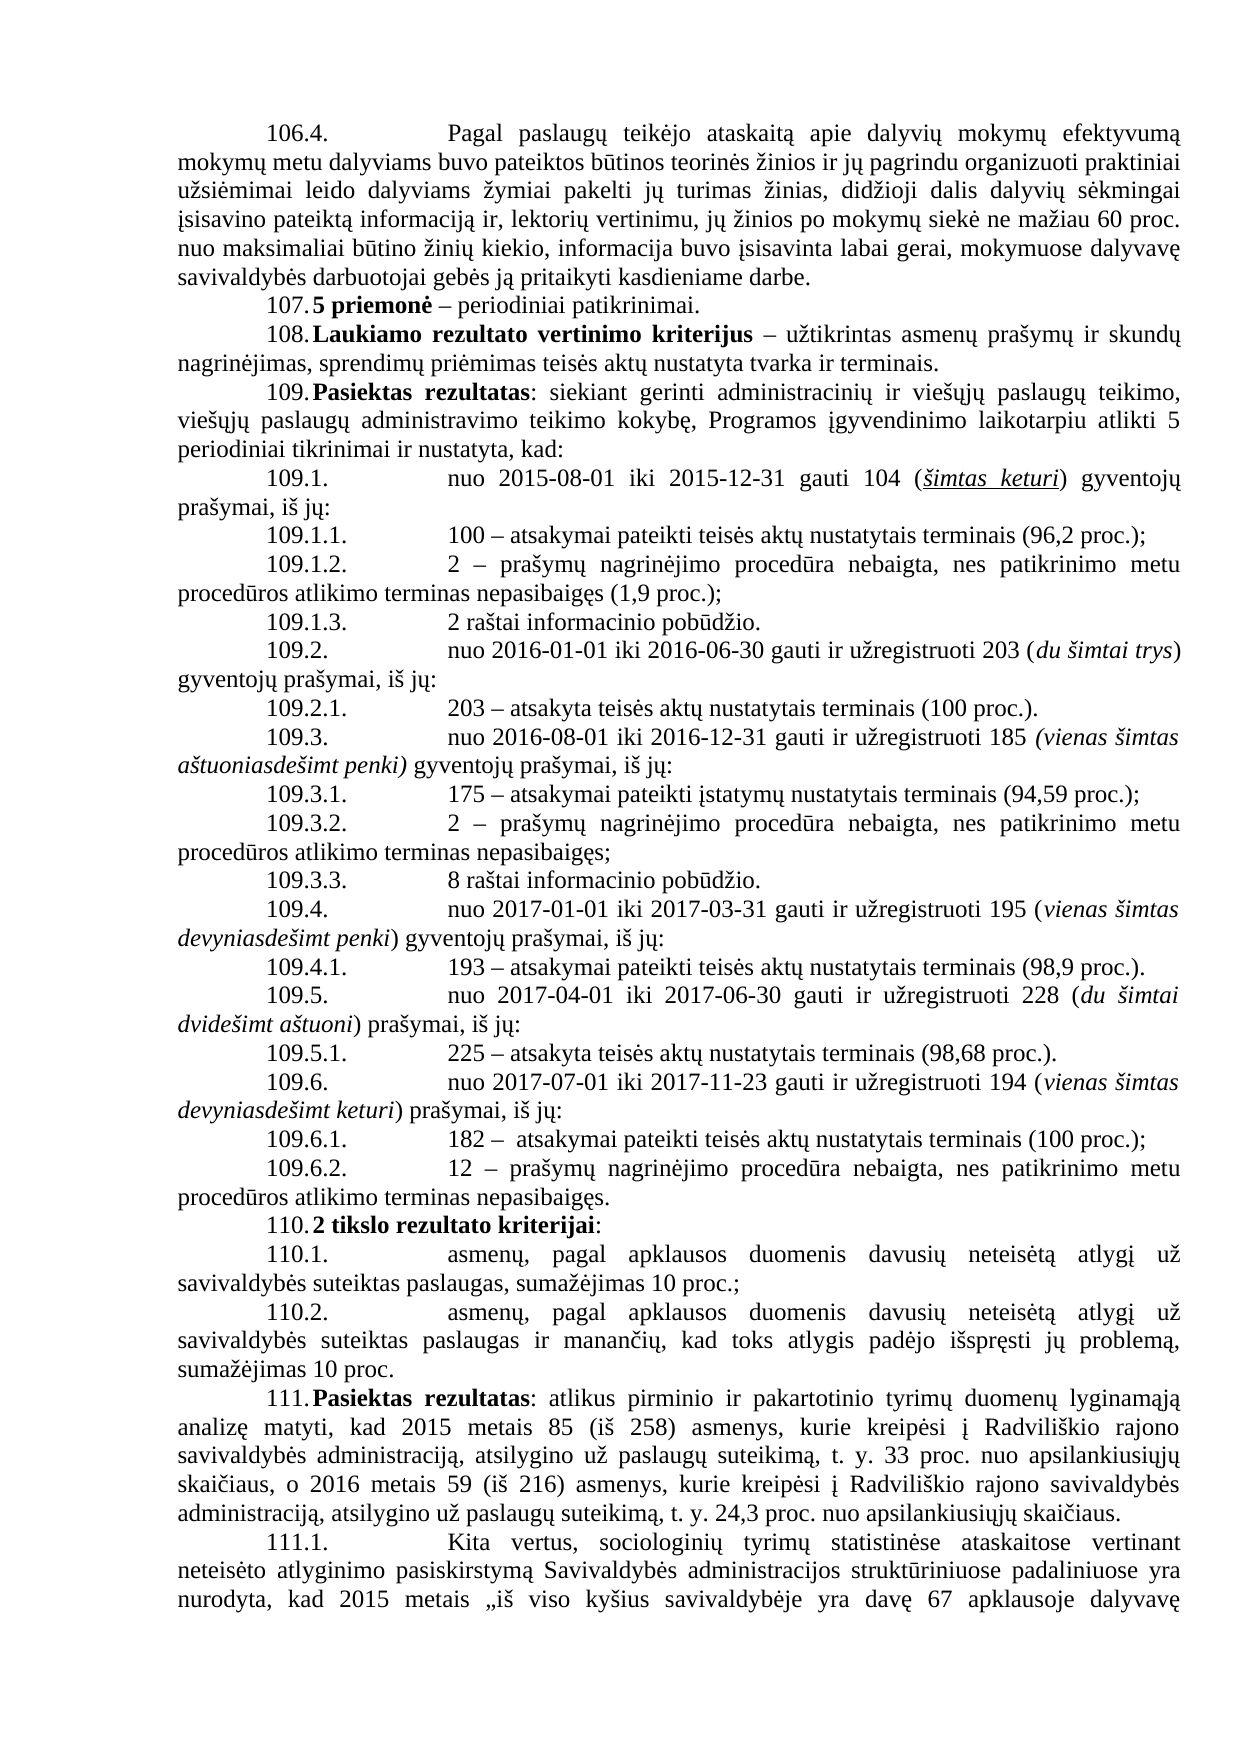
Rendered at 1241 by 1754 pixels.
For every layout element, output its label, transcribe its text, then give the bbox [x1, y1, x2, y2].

text 109.3.1. 175 – atsakymai pateikti įstatymų nustatytais terminais (94,59 proc.); [177, 779, 1181, 808]
text 109.1.2. 2 – prašymų nagrinėjimo procedūra nebaigta, nes patikrinimo metu procedūros atlikimo terminas nepasibaigęs (1,9 proc.); [177, 549, 1181, 607]
text 109.6.1. 182 – atsakymai pateikti teisės aktų nustatytais terminais (100 proc.); [177, 1124, 1181, 1153]
text 109.3. nuo 2016-08-01 iki 2016-12-31 gauti ir užregistruoti 185 (vienas šimtas aštuoniasdešimt penki) gyventojų prašymai, iš jų: [177, 722, 1181, 779]
text 109.4.1. 193 – atsakymai pateikti teisės aktų nustatytais terminais (98,9 proc.). [177, 952, 1181, 981]
text 110.1. asmenų, pagal apklausos duomenis davusių neteisėtą atlygį už savivaldybės suteiktas paslaugas, sumažėjimas 10 proc.; [177, 1239, 1181, 1297]
text 109.5. nuo 2017-04-01 iki 2017-06-30 gauti ir užregistruoti 228 (du šimtai dvidešimt aštuoni) prašymai, iš jų: [177, 981, 1181, 1038]
text 109.6. nuo 2017-07-01 iki 2017-11-23 gauti ir užregistruoti 194 (vienas šimtas devyniasdešimt keturi) prašymai, iš jų: [177, 1067, 1181, 1124]
text 106.4. Pagal paslaugų teikėjo ataskaitą apie dalyvių mokymų efektyvumą mokymų metu dalyviams buvo pateiktos būtinos teorinės žinios ir jų pagrindu organizuoti praktiniai užsiėmimai leido dalyviams žymiai pakelti jų turimas žinias, didžioji dalis dalyvių sėkmingai įsisavino pateiktą informaciją ir, lektorių vertinimu, jų žinios po mokymų siekė ne mažiau 60 proc. nuo maksimaliai būtino žinių kiekio, informacija buvo įsisavinta labai gerai, mokymuose dalyvavę savivaldybės darbuotojai gebės ją pritaikyti kasdieniame darbe. [177, 118, 1181, 291]
text 109. Pasiektas rezultatas: siekiant gerinti administracinių ir viešųjų paslaugų teikimo, viešųjų paslaugų administravimo teikimo kokybę, Programos įgyvendinimo laikotarpiu atlikti 5 periodiniai tikrinimai ir nustatyta, kad: [177, 377, 1181, 463]
text 111. Pasiektas rezultatas: atlikus pirminio ir pakartotinio tyrimų duomenų lyginamąją analizę matyti, kad 2015 metais 85 (iš 258) asmenys, kurie kreipėsi į Radviliškio rajono savivaldybės administraciją, atsilygino už paslaugų suteikimą, t. y. 33 proc. nuo apsilankiusiųjų skaičiaus, o 2016 metais 59 (iš 216) asmenys, kurie kreipėsi į Radviliškio rajono savivaldybės administraciją, atsilygino už paslaugų suteikimą, t. y. 24,3 proc. nuo apsilankiusiųjų skaičiaus. [177, 1383, 1181, 1527]
text 109.6.2. 12 – prašymų nagrinėjimo procedūra nebaigta, nes patikrinimo metu procedūros atlikimo terminas nepasibaigęs. [177, 1153, 1181, 1211]
text 109.1.3. 2 raštai informacinio pobūdžio. [177, 607, 1181, 636]
text 109.3.2. 2 – prašymų nagrinėjimo procedūra nebaigta, nes patikrinimo metu procedūros atlikimo terminas nepasibaigęs; [177, 808, 1181, 866]
text 109.2.1. 203 – atsakyta teisės aktų nustatytais terminais (100 proc.). [177, 693, 1181, 722]
text 109.1. nuo 2015-08-01 iki 2015-12-31 gauti 104 (šimtas keturi) gyventojų prašymai, iš jų: [177, 463, 1181, 521]
text 108. Laukiamo rezultato vertinimo kriterijus – užtikrintas asmenų prašymų ir skundų nagrinėjimas, sprendimų priėmimas teisės aktų nustatyta tvarka ir terminais. [177, 319, 1181, 377]
text 109.2. nuo 2016-01-01 iki 2016-06-30 gauti ir užregistruoti 203 (du šimtai trys) gyventojų prašymai, iš jų: [177, 636, 1181, 693]
text 107. 5 priemonė – periodiniai patikrinimai. [177, 291, 1181, 319]
text 109.1.1. 100 – atsakymai pateikti teisės aktų nustatytais terminais (96,2 proc.); [177, 521, 1181, 549]
text 109.3.3. 8 raštai informacinio pobūdžio. [177, 866, 1181, 894]
text 110.2. asmenų, pagal apklausos duomenis davusių neteisėtą atlygį už savivaldybės suteiktas paslaugas ir manančių, kad toks atlygis padėjo išspręsti jų problemą, sumažėjimas 10 proc. [177, 1297, 1181, 1383]
text 110. 2 tikslo rezultato kriterijai: [177, 1211, 1181, 1239]
text 109.4. nuo 2017-01-01 iki 2017-03-31 gauti ir užregistruoti 195 (vienas šimtas devyniasdešimt penki) gyventojų prašymai, iš jų: [177, 894, 1181, 952]
text 109.5.1. 225 – atsakyta teisės aktų nustatytais terminais (98,68 proc.). [177, 1038, 1181, 1067]
text 111.1. Kita vertus, sociologinių tyrimų statistinėse ataskaitose vertinant neteisėto atlyginimo pasiskirstymą Savivaldybės administracijos struktūriniuose padaliniuose yra nurodyta, kad 2015 metais „iš viso kyšius savivaldybėje yra davę 67 apklausoje dalyvavę [177, 1527, 1181, 1613]
